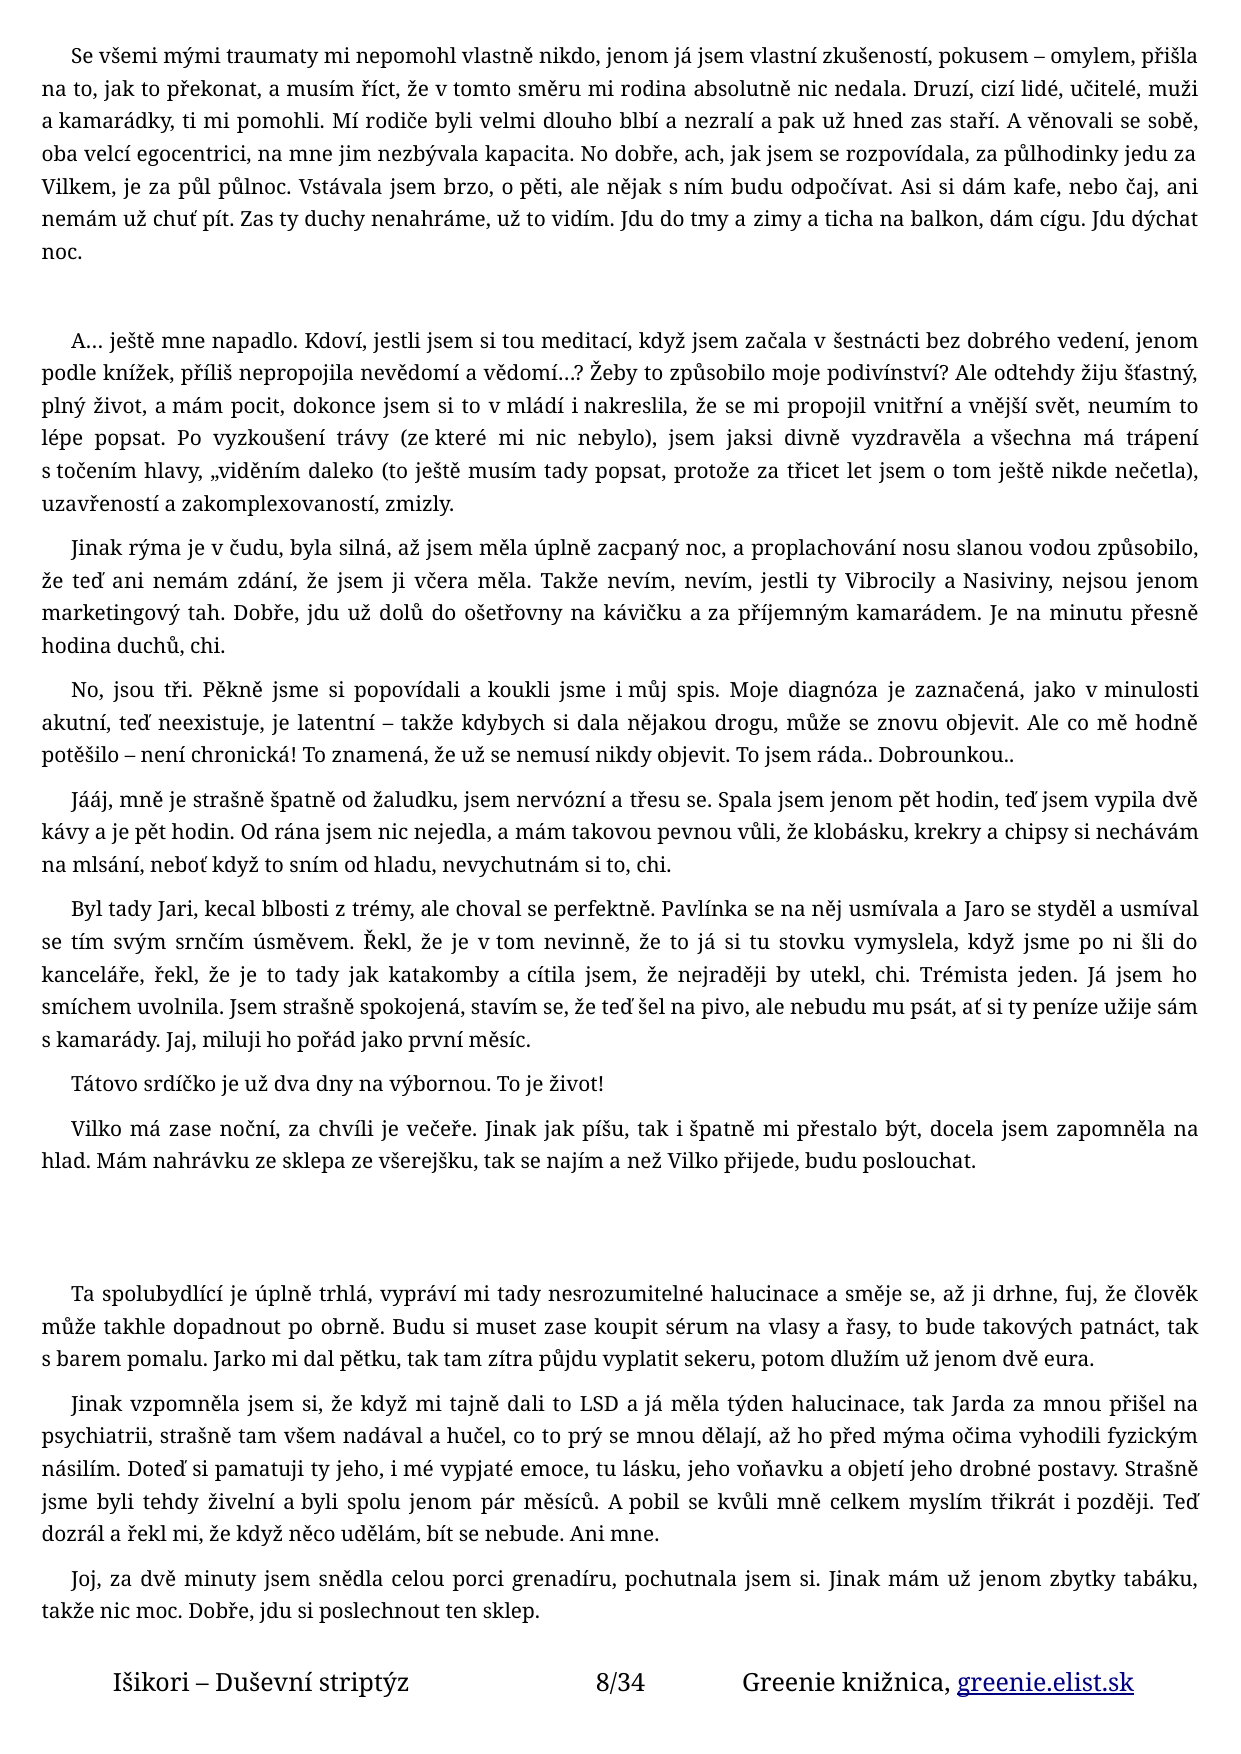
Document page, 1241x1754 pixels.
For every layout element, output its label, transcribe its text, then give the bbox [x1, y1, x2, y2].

text Vilko má zase noční, za chvíli je večeře. Jinak jak píšu, tak i špatně mi přestalo být, docela jsem zapomněla na hlad. Mám nahrávku ze sklepa ze všerejšku, tak se najím a než Vilko přijede, budu poslouchat. [41, 1114, 1199, 1175]
text Ta spolubydlící je úplně trhlá, vypráví mi tady nesrozumitelné halucinace a směje se, až ji drhne, fuj, že člověk může takhle dopadnout po obrně. Budu si muset zase koupit sérum na vlasy a řasy, to bude takových patnáct, tak s barem pomalu. Jarko mi dal pětku, tak tam zítra půjdu vyplatit sekeru, potom dlužím už jenom dvě eura. [41, 1279, 1199, 1373]
text Jááj, mně je strašně špatně od žaludku, jsem nervózní a třesu se. Spala jsem jenom pět hodin, teď jsem vypila dvě kávy a je pět hodin. Od rána jsem nic nejedla, a mám takovou pevnou vůli, že klobásku, krekry a chipsy si nechávám na mlsání, neboť když to sním od hladu, nevychutnám si to, chi. [41, 785, 1199, 878]
text No, jsou tři. Pěkně jsme si popovídali a koukli jsme i můj spis. Moje diagnóza je zaznačená, jako v minulosti akutní, teď neexistuje, je latentní – takže kdybych si dala nějakou drogu, může se znovu objevit. Ale co mě hodně potěšilo – není chronická! To znamená, že už se nemusí nikdy objevit. To jsem ráda.. Dobrounkou.. [41, 675, 1199, 769]
text Joj, za dvě minuty jsem snědla celou porci grenadíru, pochutnala jsem si. Jinak mám už jenom zbytky tabáku, takže nic moc. Dobře, jdu si poslechnout ten sklep. [41, 1564, 1199, 1625]
text Tátovo srdíčko je už dva dny na výbornou. To je život! [41, 1069, 1199, 1098]
text Jinak vzpomněla jsem si, že když mi tajně dali to LSD a já měla týden halucinace, tak Jarda za mnou přišel na psychiatrii, strašně tam všem nadával a hučel, co to prý se mnou dělají, až ho před mýma očima vyhodili fyzickým násilím. Doteď si pamatuji ty jeho, i mé vypjaté emoce, tu lásku, jeho voňavku a objetí jeho drobné postavy. Strašně jsme byli tehdy živelní a byli spolu jenom pár měsíců. A pobil se kvůli mně celkem myslím třikrát i později. Teď dozrál a řekl mi, že když něco udělám, bít se nebude. Ani mne. [41, 1389, 1199, 1548]
text Se všemi mými traumaty mi nepomohl vlastně nikdo, jenom já jsem vlastní zkušeností, pokusem – omylem, přišla na to, jak to překonat, a musím říct, že v tomto směru mi rodina absolutně nic nedala. Druzí, cizí lidé, učitelé, muži a kamarádky, ti mi pomohli. Mí rodiče byli velmi dlouho blbí a nezralí a pak už hned zas staří. A věnovali se sobě, oba velcí egocentrici, na mne jim nezbývala kapacita. No dobře, ach, jak jsem se rozpovídala, za půlhodinky jedu za Vilkem, je za půl půlnoc. Vstávala jsem brzo, o pěti, ale nějak s ním budu odpočívat. Asi si dám kafe, nebo čaj, ani nemám už chuť pít. Zas ty duchy nenahráme, už to vidím. Jdu do tmy a zimy a ticha na balkon, dám cígu. Jdu dýchat noc. [41, 41, 1199, 265]
text Byl tady Jari, kecal blbosti z trémy, ale choval se perfektně. Pavlínka se na něj usmívala a Jaro se styděl a usmíval se tím svým srnčím úsměvem. Řekl, že je v tom nevinně, že to já si tu stovku vymyslela, když jsme po ni šli do kanceláře, řekl, že je to tady jak katakomby a cítila jsem, že nejraději by utekl, chi. Trémista jeden. Já jsem ho smíchem uvolnila. Jsem strašně spokojená, stavím se, že teď šel na pivo, ale nebudu mu psát, ať si ty peníze užije sám s kamarády. Jaj, miluji ho pořád jako první měsíc. [41, 894, 1199, 1053]
text Jinak rýma je v čudu, byla silná, až jsem měla úplně zacpaný noc, a proplachování nosu slanou vodou způsobilo, že teď ani nemám zdání, že jsem ji včera měla. Takže nevím, nevím, jestli ty Vibrocily a Nasiviny, nejsou jenom marketingový tah. Dobře, jdu už dolů do ošetřovny na kávičku a za příjemným kamarádem. Je na minutu přesně hodina duchů, chi. [41, 533, 1199, 659]
text A… ještě mne napadlo. Kdoví, jestli jsem si tou meditací, když jsem začala v šestnácti bez dobrého vedení, jenom podle knížek, příliš nepropojila nevědomí a vědomí…? Žeby to způsobilo moje podivínství? Ale odtehdy žiju šťastný, plný život, a mám pocit, dokonce jsem si to v mládí i nakreslila, že se mi propojil vnitřní a vnější svět, neumím to lépe popsat. Po vyzkoušení trávy (ze které mi nic nebylo), jsem jaksi divně vyzdravěla a všechna má trápení s točením hlavy, „viděním daleko (to ještě musím tady popsat, protože za třicet let jsem o tom ještě nikde nečetla), uzavřeností a zakomplexovaností, zmizly. [41, 326, 1199, 517]
